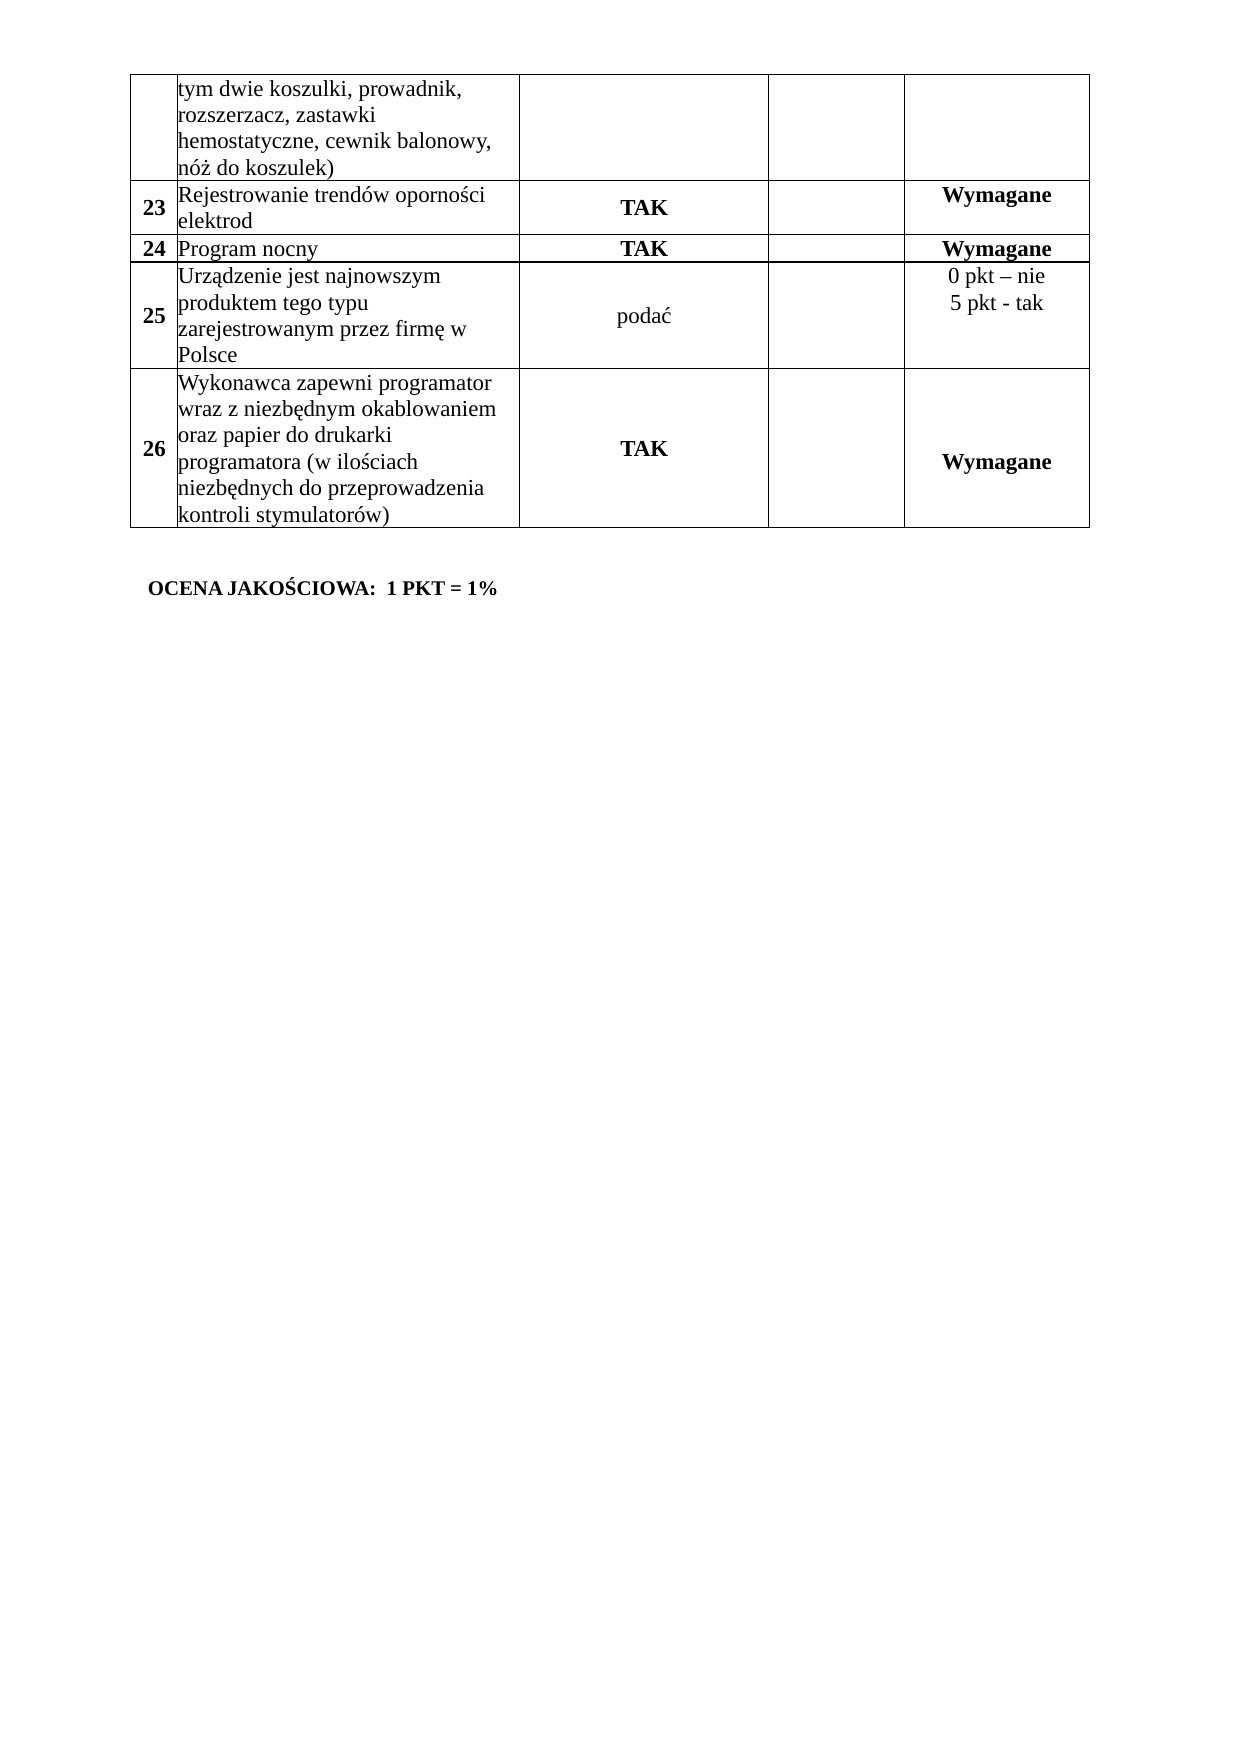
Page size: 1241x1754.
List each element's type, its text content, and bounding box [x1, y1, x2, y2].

table_cell [769, 263, 904, 368]
table_cell podać [520, 263, 768, 368]
table_cell Wymagane [905, 369, 1089, 527]
text OCENA JAKOŚCIOWA: 1 PKT = 1% [148, 576, 1093, 600]
table_cell 25 [131, 263, 177, 368]
table_cell Rejestrowanie trendów oporności elektrod [178, 181, 519, 234]
table_cell TAK [520, 369, 768, 527]
table_cell Wymagane [905, 181, 1089, 234]
table_cell TAK [520, 235, 768, 261]
table_cell [905, 75, 1089, 180]
table_cell 23 [131, 181, 177, 234]
table_cell [769, 75, 904, 180]
table_cell TAK [520, 181, 768, 234]
table_cell tym dwie koszulki, prowadnik, rozszerzacz, zastawki hemostatyczne, cewnik balonowy, nóż do koszulek) [178, 75, 519, 180]
table_cell 24 [131, 235, 177, 261]
table_cell [131, 75, 177, 180]
table_cell 26 [131, 369, 177, 527]
table_cell Wykonawca zapewni programator wraz z niezbędnym okablowaniem oraz papier do drukarki programatora (w ilościach niezbędnych do przeprowadzenia kontroli stymulatorów) [178, 369, 519, 527]
table_cell 0 pkt – nie 5 pkt - tak [905, 263, 1089, 368]
table_cell Program nocny [178, 235, 519, 261]
table_cell Wymagane [905, 235, 1089, 261]
table_cell [520, 75, 768, 180]
table_cell [769, 369, 904, 527]
table_cell [769, 181, 904, 234]
table_cell Urządzenie jest najnowszym produktem tego typu zarejestrowanym przez firmę w Polsce [178, 263, 519, 368]
table_cell [769, 235, 904, 261]
